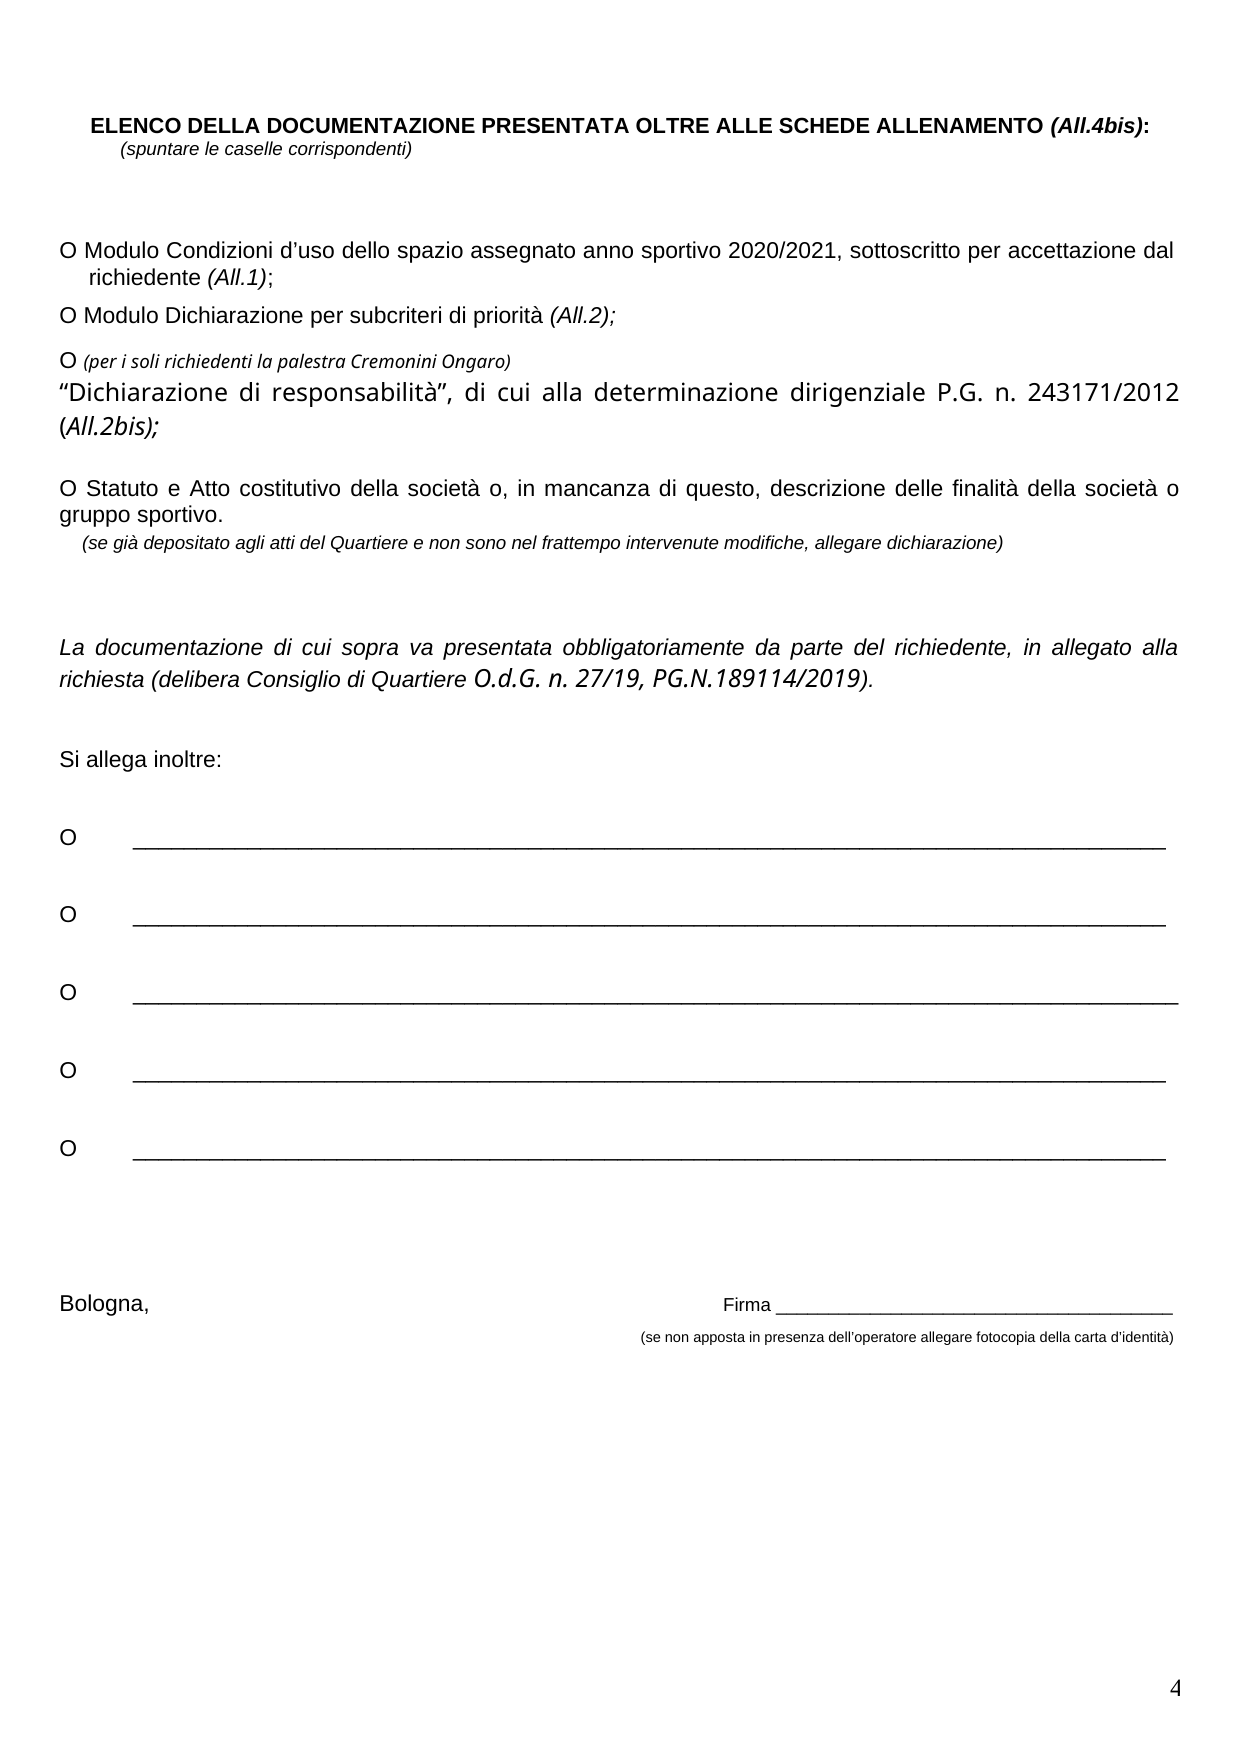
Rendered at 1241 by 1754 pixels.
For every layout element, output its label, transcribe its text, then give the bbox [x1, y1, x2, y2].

text O _________________________________________________________________________________ [59, 1057, 1181, 1083]
text O _________________________________________________________________________________ [59, 901, 1181, 928]
text O (per i soli richiedenti la palestra Cremonini Ongaro) [59, 347, 1181, 374]
text “Dichiarazione di responsabilità”, di cui alla determinazione dirigenziale P.G. n. 243171/2012 (All.2bis); [59, 374, 1181, 442]
text O _________________________________________________________________________________ [59, 1134, 1181, 1161]
text Bologna, Firma ______________________________________ [59, 1290, 1181, 1316]
text ELENCO DELLA DOCUMENTAZIONE PRESENTATA OLTRE ALLE SCHEDE ALLENAMENTO (All.4bis): [59, 113, 1181, 138]
text La documentazione di cui sopra va presentata obbligatoriamente da parte del richiedente, in allegato alla richiesta (delibera Consiglio di Quartiere O.d.G. n. 27/19, PG.N.189114/2019). [59, 634, 1181, 695]
text O Modulo Condizioni d’uso dello spazio assegnato anno sportivo 2020/2021, sottoscritto per accettazione dal richiedente (All.1); [59, 237, 1181, 290]
text O _________________________________________________________________________________ [59, 824, 1181, 850]
text O __________________________________________________________________________________ [59, 979, 1181, 1006]
text (spuntare le caselle corrispondenti) [59, 138, 1181, 159]
text O Statuto e Atto costitutivo della società o, in mancanza di questo, descrizione delle finalità della società o gruppo sportivo. (se già depositato agli atti del Quartiere e non sono nel frattempo intervenute modifiche, allegare dichiarazione) [59, 475, 1181, 583]
text (se non apposta in presenza dell’operatore allegare fotocopia della carta d’identità) [59, 1329, 1181, 1346]
text Si allega inoltre: [59, 746, 1181, 772]
text O Modulo Dichiarazione per subcriteri di priorità (All.2); [59, 302, 1181, 329]
